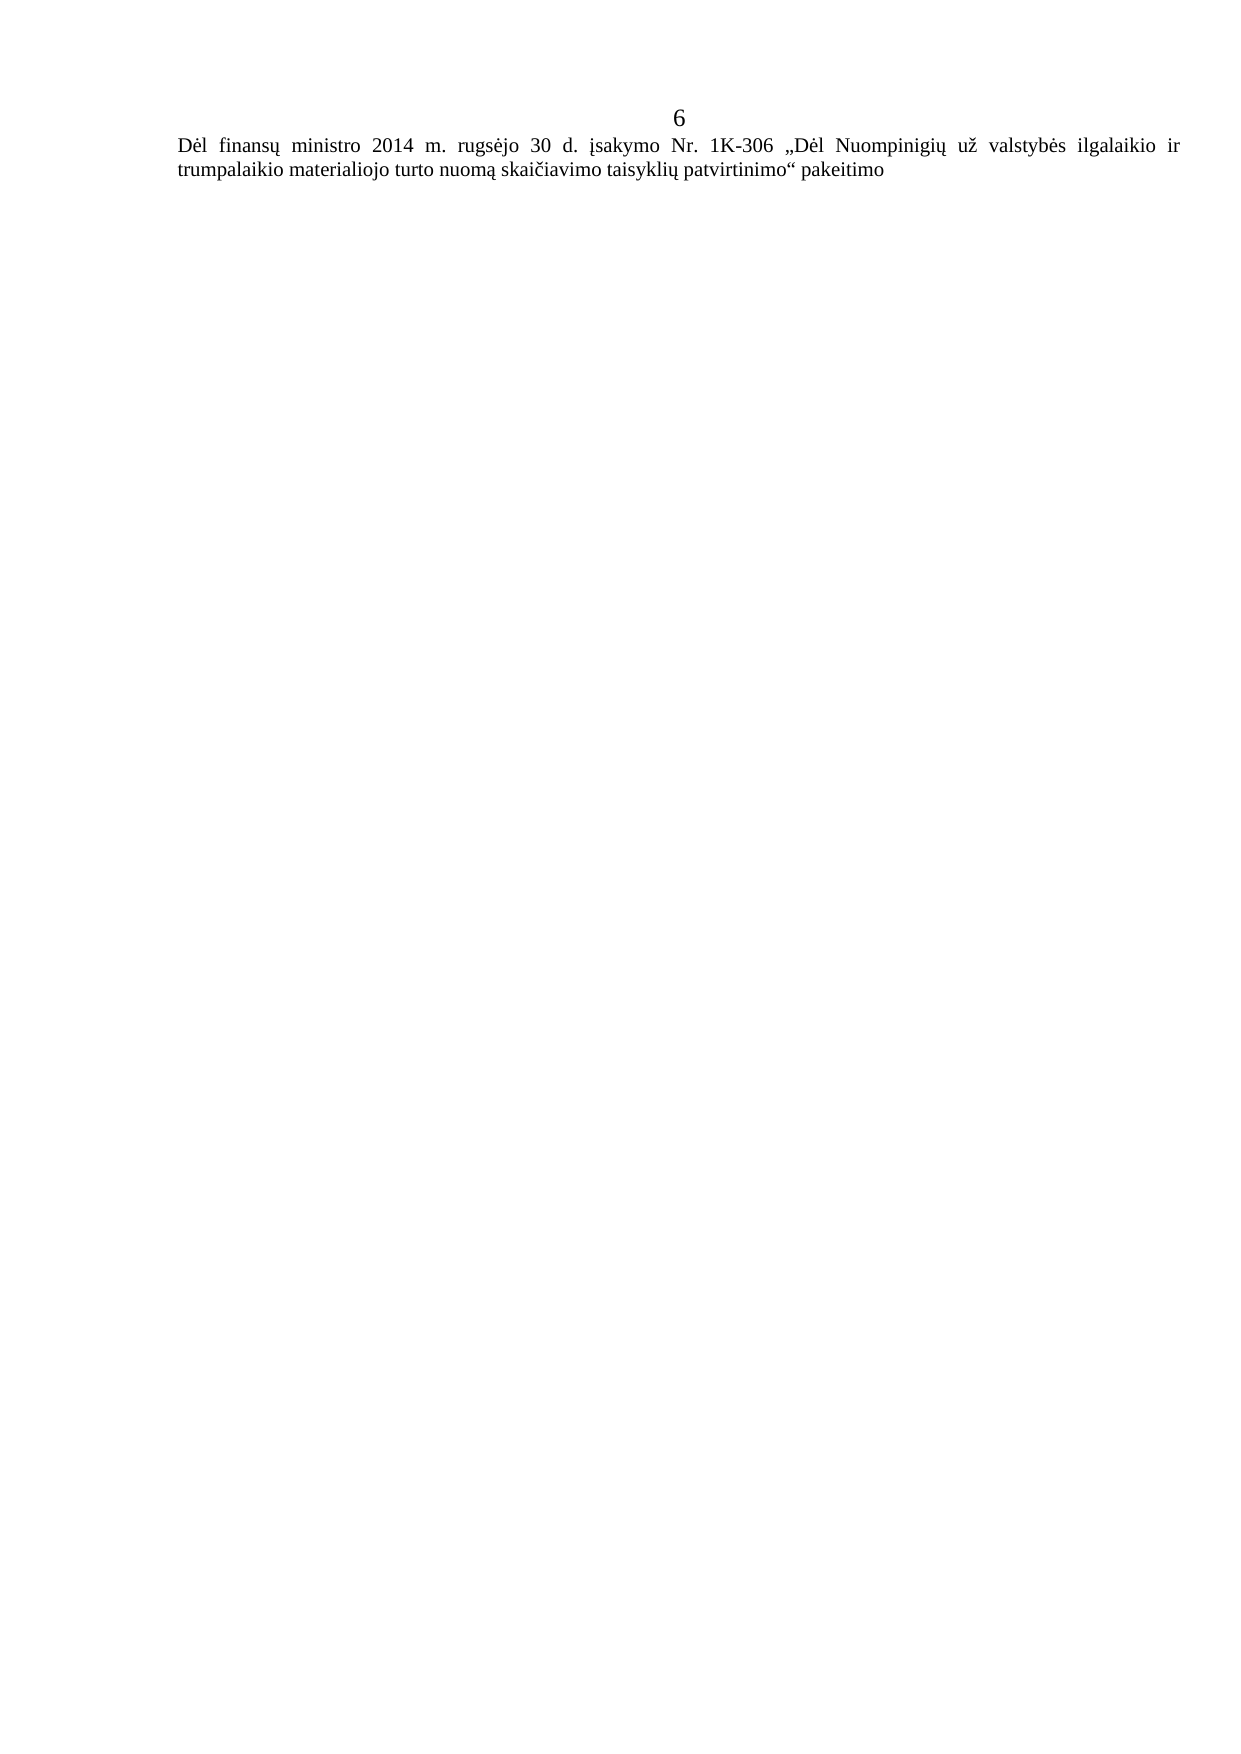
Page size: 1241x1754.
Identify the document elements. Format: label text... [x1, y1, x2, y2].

text Dėl finansų ministro 2014 m. rugsėjo 30 d. įsakymo Nr. 1K-306 „Dėl Nuompinigių už valstybės ilgalaikio ir trumpalaikio materialiojo turto nuomą skaičiavimo taisyklių patvirtinimo“ pakeitimo [177, 133, 1181, 181]
